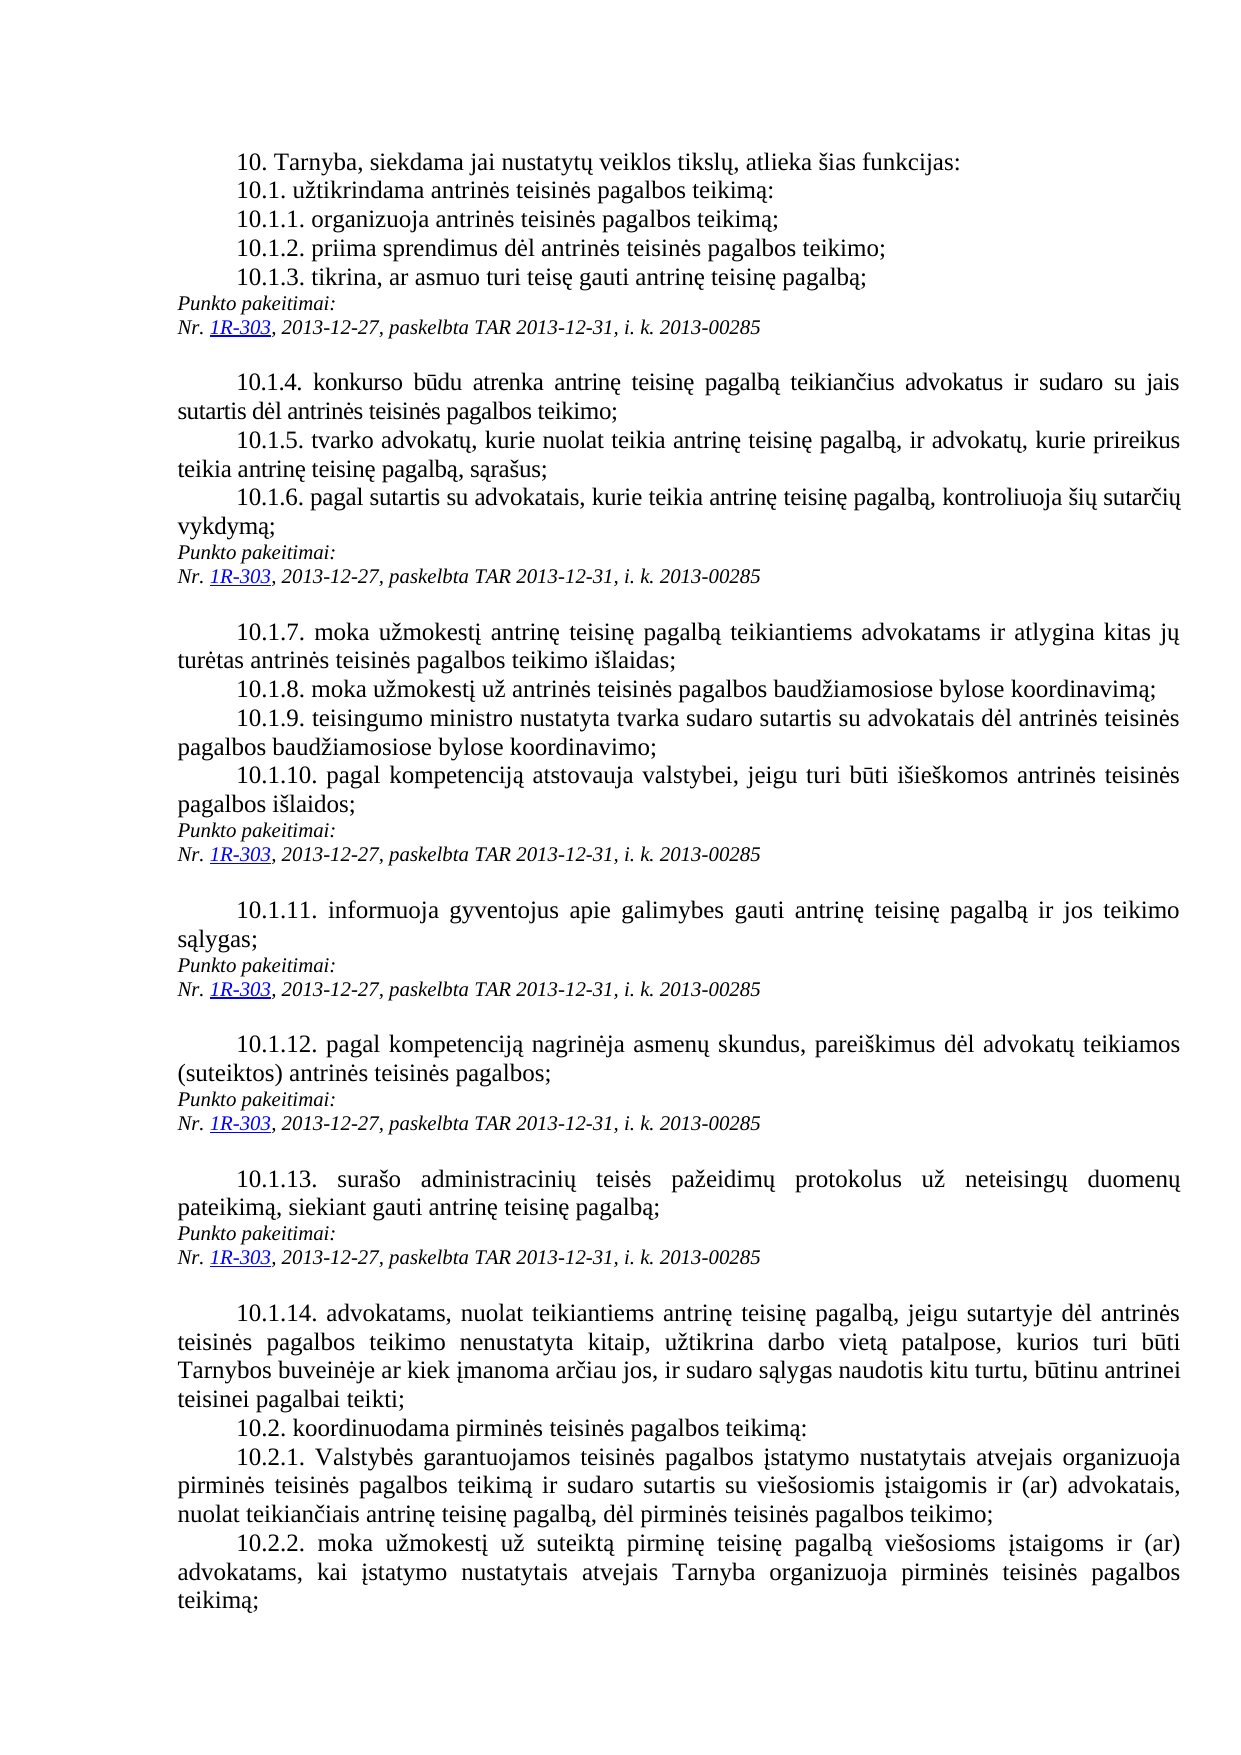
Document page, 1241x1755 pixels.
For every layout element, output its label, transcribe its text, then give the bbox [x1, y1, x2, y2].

text Punkto pakeitimai: [177, 291, 1181, 315]
text 10.2. koordinuodama pirminės teisinės pagalbos teikimą: [177, 1413, 1181, 1442]
text 10.1.1. organizuoja antrinės teisinės pagalbos teikimą; [177, 204, 1181, 233]
text 10.1.2. priima sprendimus dėl antrinės teisinės pagalbos teikimo; [177, 233, 1181, 262]
text Nr. 1R-303, 2013-12-27, paskelbta TAR 2013-12-31, i. k. 2013-00285 [177, 564, 1181, 588]
text Nr. 1R-303, 2013-12-27, paskelbta TAR 2013-12-31, i. k. 2013-00285 [177, 977, 1181, 1001]
text 10.2.2. moka užmokestį už suteiktą pirminę teisinę pagalbą viešosioms įstaigoms ir (ar) advokatams, kai įstatymo nustatytais atvejais Tarnyba organizuoja pirminės teisinės pagalbos teikimą; [177, 1528, 1181, 1614]
text 10.1.11. informuoja gyventojus apie galimybes gauti antrinę teisinę pagalbą ir jos teikimo sąlygas; [177, 895, 1181, 952]
text Punkto pakeitimai: [177, 1221, 1181, 1245]
text 10.1.6. pagal sutartis su advokatais, kurie teikia antrinę teisinę pagalbą, kontroliuoja šių sutarčių vykdymą; [177, 482, 1181, 540]
text 10.1.12. pagal kompetenciją nagrinėja asmenų skundus, pareiškimus dėl advokatų teikiamos (suteiktos) antrinės teisinės pagalbos; [177, 1029, 1181, 1087]
text 10.2.1. Valstybės garantuojamos teisinės pagalbos įstatymo nustatytais atvejais organizuoja pirminės teisinės pagalbos teikimą ir sudaro sutartis su viešosiomis įstaigomis ir (ar) advokatais, nuolat teikiančiais antrinę teisinę pagalbą, dėl pirminės teisinės pagalbos teikimo; [177, 1442, 1181, 1528]
text Nr. 1R-303, 2013-12-27, paskelbta TAR 2013-12-31, i. k. 2013-00285 [177, 1245, 1181, 1269]
text Punkto pakeitimai: [177, 540, 1181, 564]
text 10.1.4. konkurso būdu atrenka antrinę teisinę pagalbą teikiančius advokatus ir sudaro su jais sutartis dėl antrinės teisinės pagalbos teikimo; [177, 367, 1181, 425]
text 10.1.9. teisingumo ministro nustatyta tvarka sudaro sutartis su advokatais dėl antrinės teisinės pagalbos baudžiamosiose bylose koordinavimo; [177, 703, 1181, 761]
text 10. Tarnyba, siekdama jai nustatytų veiklos tikslų, atlieka šias funkcijas: [177, 147, 1181, 176]
text 10.1.13. surašo administracinių teisės pažeidimų protokolus už neteisingų duomenų pateikimą, siekiant gauti antrinę teisinę pagalbą; [177, 1164, 1181, 1221]
text Nr. 1R-303, 2013-12-27, paskelbta TAR 2013-12-31, i. k. 2013-00285 [177, 842, 1181, 866]
text 10.1.5. tvarko advokatų, kurie nuolat teikia antrinę teisinę pagalbą, ir advokatų, kurie prireikus teikia antrinę teisinę pagalbą, sąrašus; [177, 425, 1181, 482]
text 10.1.3. tikrina, ar asmuo turi teisę gauti antrinę teisinę pagalbą; [177, 262, 1181, 291]
text Nr. 1R-303, 2013-12-27, paskelbta TAR 2013-12-31, i. k. 2013-00285 [177, 1111, 1181, 1135]
text 10.1.10. pagal kompetenciją atstovauja valstybei, jeigu turi būti išieškomos antrinės teisinės pagalbos išlaidos; [177, 761, 1181, 818]
text Punkto pakeitimai: [177, 952, 1181, 977]
text Nr. 1R-303, 2013-12-27, paskelbta TAR 2013-12-31, i. k. 2013-00285 [177, 315, 1181, 339]
text Punkto pakeitimai: [177, 1087, 1181, 1111]
text 10.1.8. moka užmokestį už antrinės teisinės pagalbos baudžiamosiose bylose koordinavimą; [177, 674, 1181, 703]
text 10.1. užtikrindama antrinės teisinės pagalbos teikimą: [177, 176, 1181, 204]
text 10.1.14. advokatams, nuolat teikiantiems antrinę teisinę pagalbą, jeigu sutartyje dėl antrinės teisinės pagalbos teikimo nenustatyta kitaip, užtikrina darbo vietą patalpose, kurios turi būti Tarnybos buveinėje ar kiek įmanoma arčiau jos, ir sudaro sąlygas naudotis kitu turtu, būtinu antrinei teisinei pagalbai teikti; [177, 1298, 1181, 1413]
text Punkto pakeitimai: [177, 818, 1181, 842]
text 10.1.7. moka užmokestį antrinę teisinę pagalbą teikiantiems advokatams ir atlygina kitas jų turėtas antrinės teisinės pagalbos teikimo išlaidas; [177, 617, 1181, 674]
